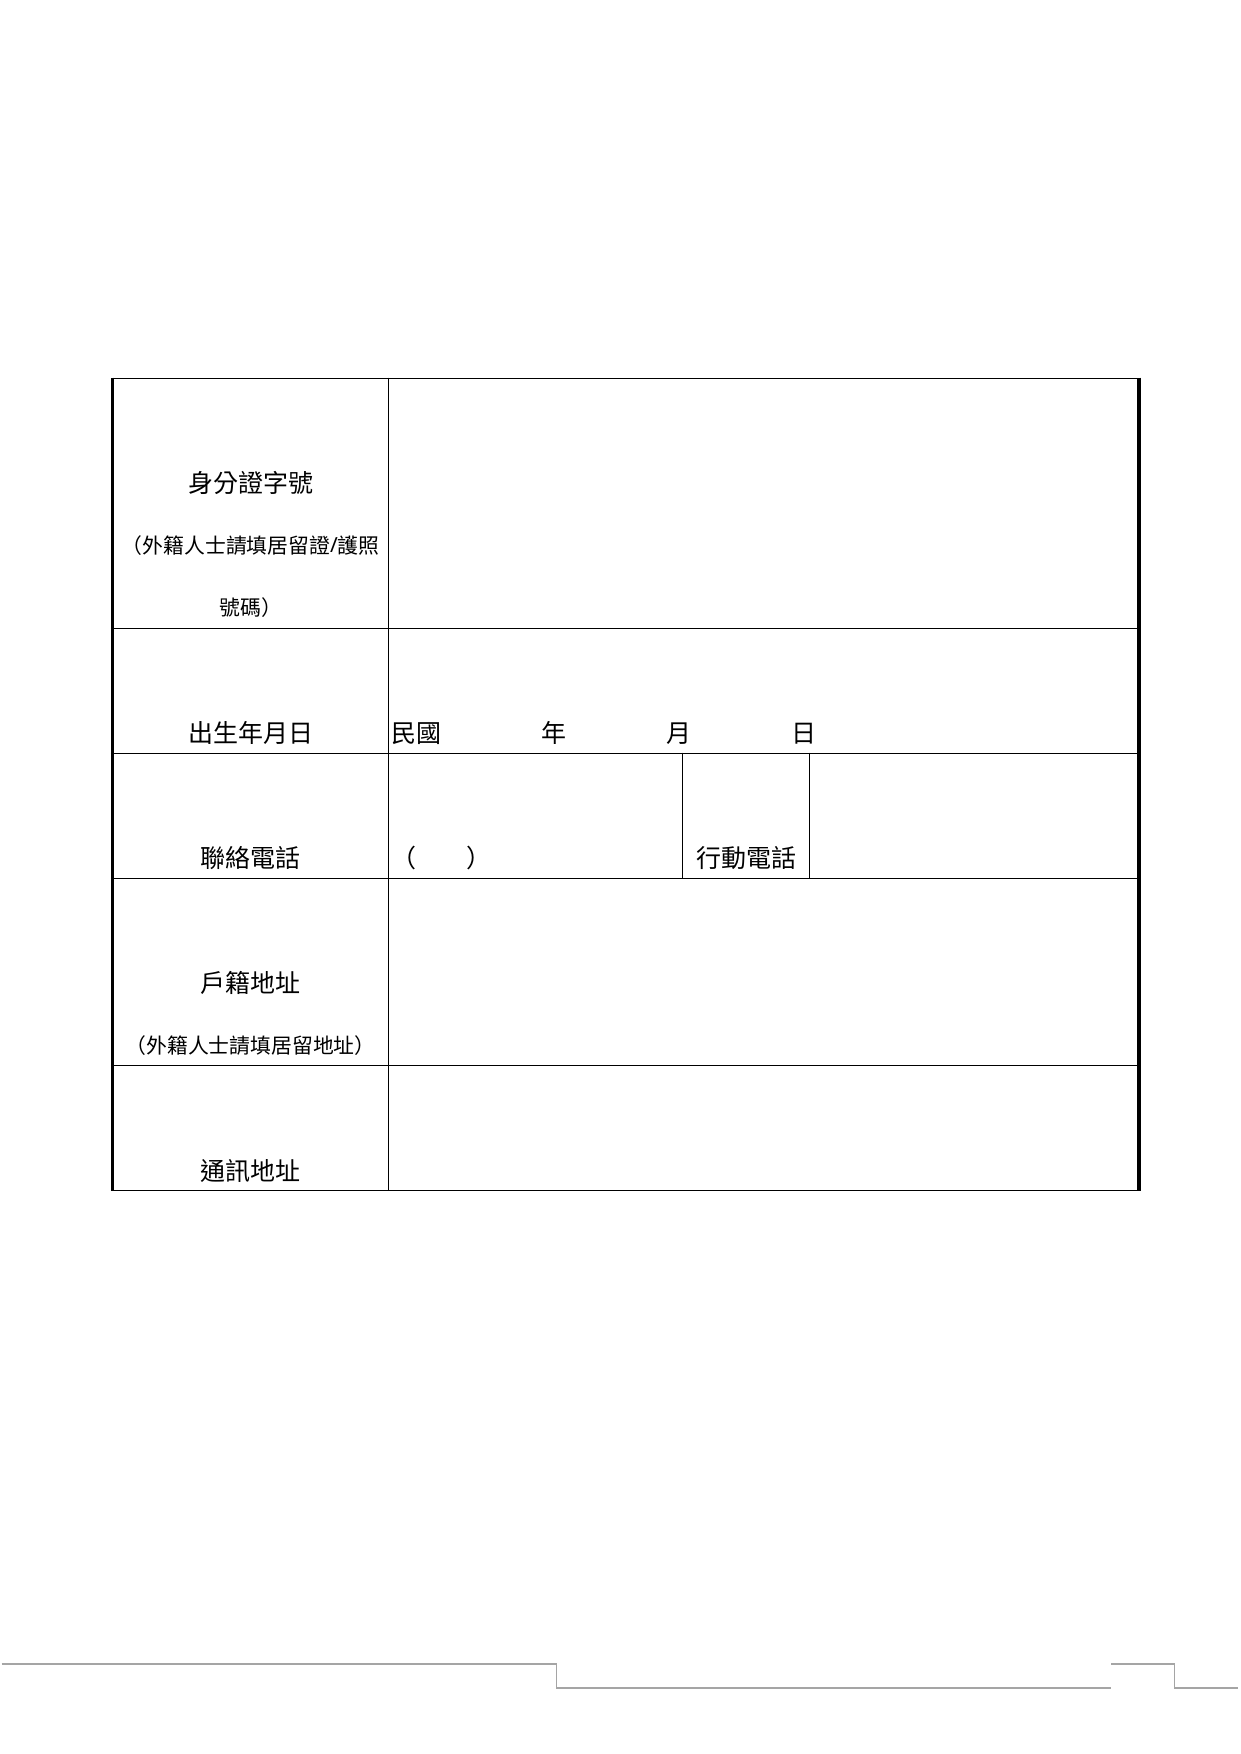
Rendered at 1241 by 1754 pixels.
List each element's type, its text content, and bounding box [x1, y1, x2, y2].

table_cell [810, 754, 1137, 877]
table_cell 民國 年 月 日 [389, 629, 1137, 752]
table_cell 聯絡電話 [114, 754, 388, 877]
table_cell [389, 879, 1137, 1065]
table_cell 身分證字號 （外籍人士請填居留證/護照號碼） [114, 379, 388, 627]
table_cell 行動電話 [683, 754, 809, 877]
table_cell 戶籍地址 （外籍人士請填居留地址） [114, 879, 388, 1065]
table_cell 出生年月日 [114, 629, 388, 752]
table_cell [389, 379, 1137, 627]
table_cell 通訊地址 [114, 1066, 388, 1190]
table_cell （ ） [389, 754, 682, 877]
table_cell [389, 1066, 1137, 1190]
